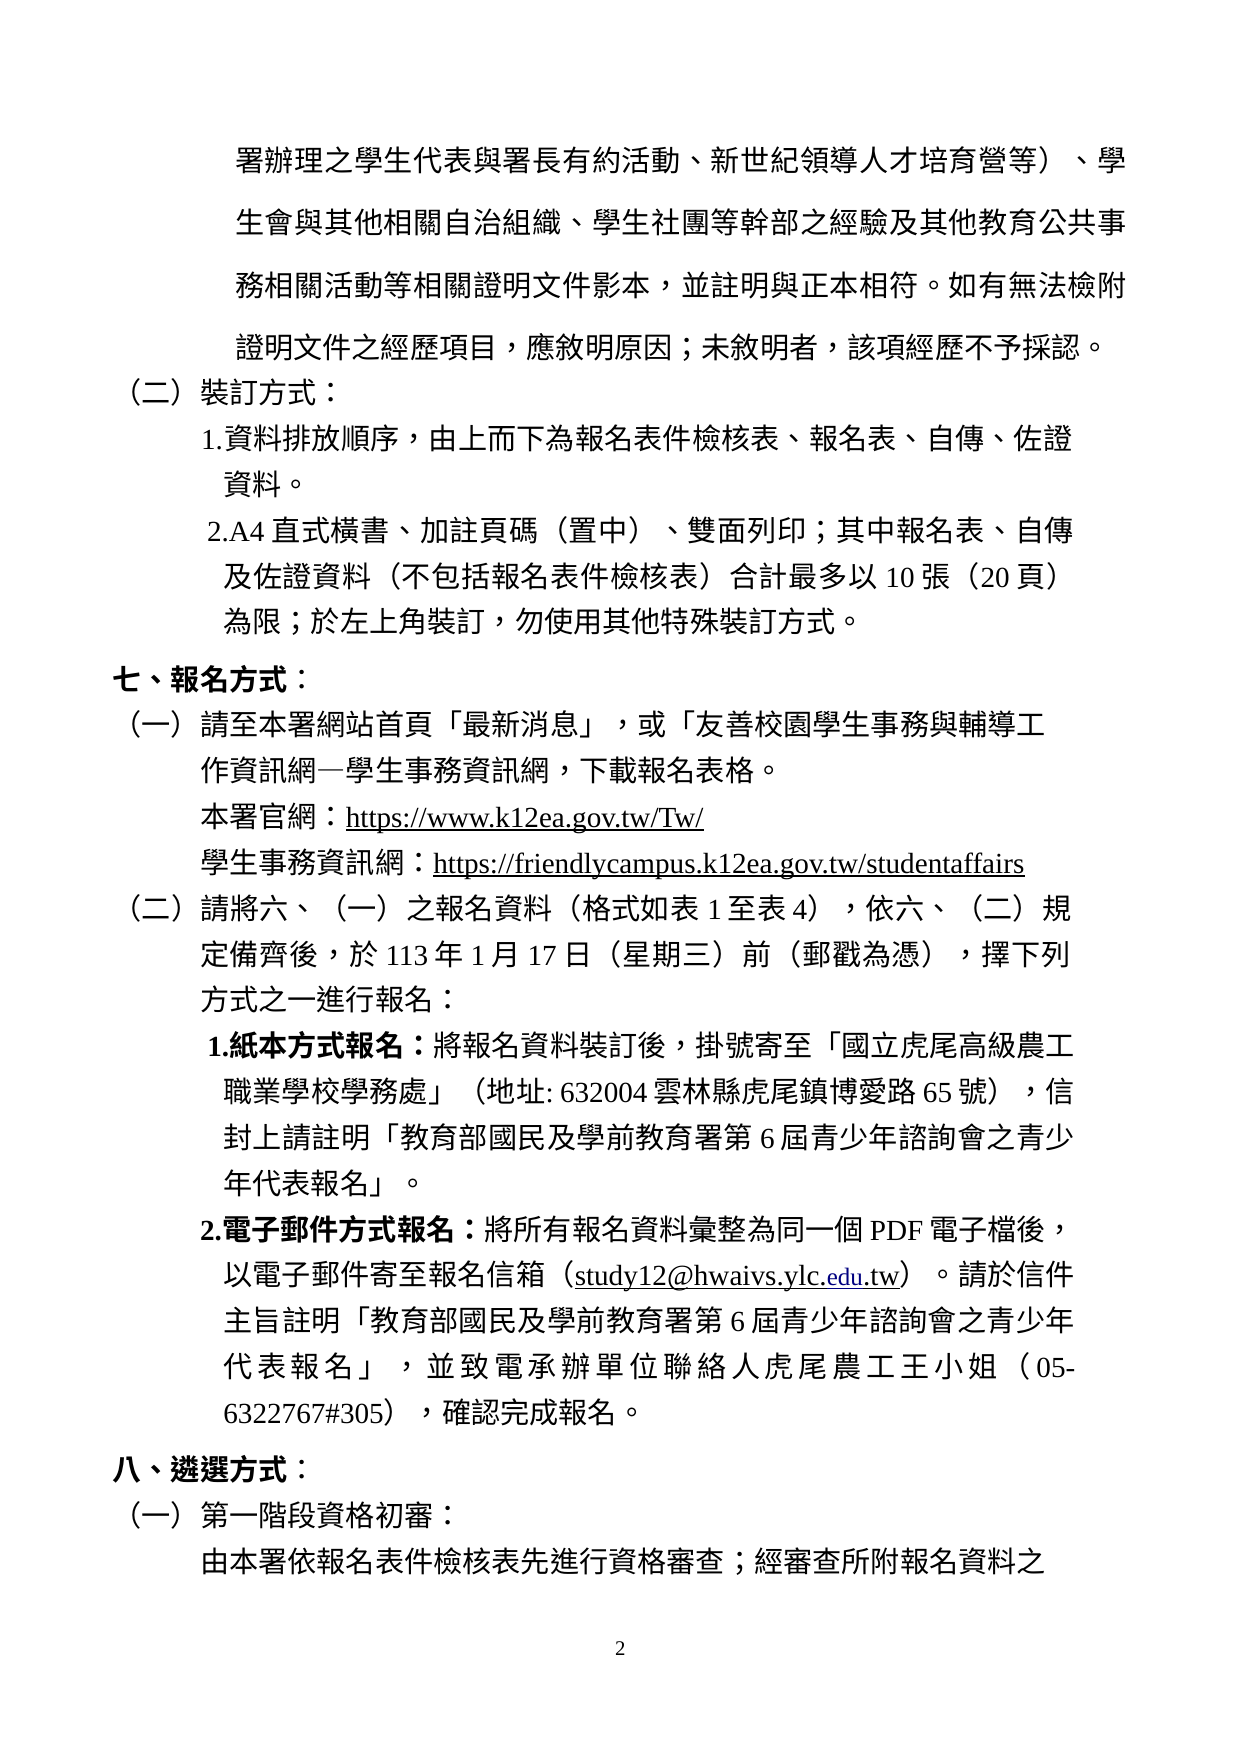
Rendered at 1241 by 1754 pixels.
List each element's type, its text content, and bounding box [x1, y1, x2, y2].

text 1.資料排放順序，由上而下為報名表件檢核表、報名表、自傳、佐證資料。 [112, 413, 1075, 504]
text 2.電子郵件方式報名：將所有報名資料彙整為同一個PDF電子檔後，以電子郵件寄至報名信箱（study12@hwaivs.ylc.edu.tw）。請於信件主旨註明「教育部國民及學前教育署第6屆青少年諮詢會之青少年代表報名」，並致電承辦單位聯絡人虎尾農工王小姐（05-6322767#305），確認完成報名。 [112, 1203, 1075, 1432]
text 1.紙本方式報名：將報名資料裝訂後，掛號寄至「國立虎尾高級農工職業學校學務處」（地址: 632004雲林縣虎尾鎮博愛路65號），信封上請註明「教育部國民及學前教育署第6屆青少年諮詢會之青少年代表報名」。 [112, 1020, 1075, 1203]
text 七、報名方式： [112, 653, 1072, 699]
text （一）請至本署網站首頁「最新消息」，或「友善校園學生事務與輔導工作資訊網—學生事務資訊網，下載報名表格。 本署官網：https://www.k12ea.gov.tw/Tw/ 學生事務資訊網：https://friendlycampus.k12ea.gov.tw/studentaffairs [112, 699, 1072, 882]
text （二）裝訂方式： [112, 367, 1072, 413]
text （一）第一階段資格初審： 由本署依報名表件檢核表先進行資格審查；經審查所附報名資料之 [112, 1489, 1072, 1581]
text 八、遴選方式： [112, 1444, 1072, 1489]
text 2.A4直式橫書、加註頁碼（置中）、雙面列印；其中報名表、自傳及佐證資料（不包括報名表件檢核表）合計最多以10張（20頁）為限；於左上角裝訂，勿使用其他特殊裝訂方式。 [112, 504, 1075, 642]
text （二）請將六、（一）之報名資料（格式如表1至表4），依六、（二）規定備齊後，於113年1月17日（星期三）前（郵戳為憑），擇下列方式之一進行報名： [112, 882, 1072, 1020]
text 署辦理之學生代表與署長有約活動、新世紀領導人才培育營等）、學生會與其他相關自治組織、學生社團等幹部之經驗及其他教育公共事務相關活動等相關證明文件影本，並註明與正本相符。如有無法檢附證明文件之經歷項目，應敘明原因；未敘明者，該項經歷不予採認。 [112, 117, 1128, 367]
